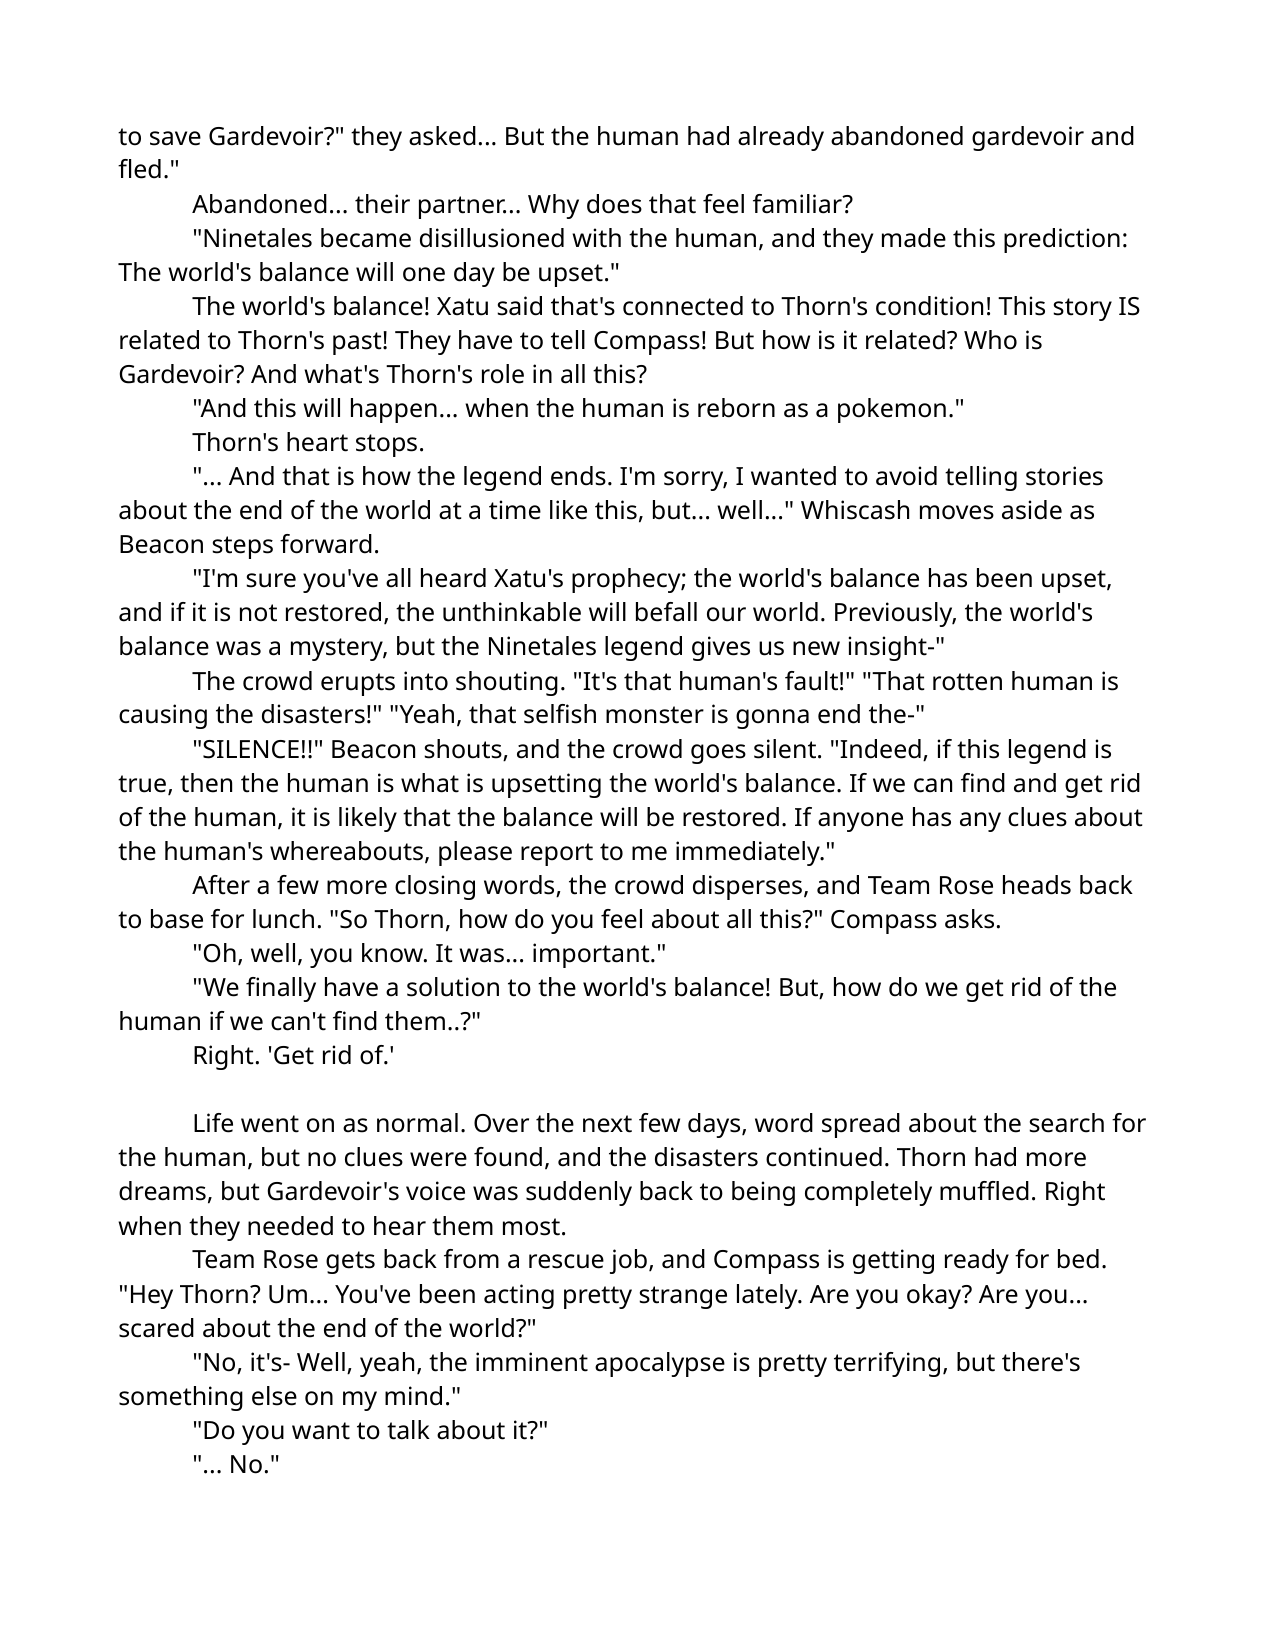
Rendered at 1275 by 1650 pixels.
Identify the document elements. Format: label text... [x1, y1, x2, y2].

text Thorn's heart stops. [118, 425, 1157, 459]
text "... No." [118, 1447, 1157, 1481]
text "And this will happen... when the human is reborn as a pokemon." [118, 391, 1157, 425]
text to save Gardevoir?" they asked... But the human had already abandoned gardevoir and fled." [118, 118, 1157, 186]
text Life went on as normal. Over the next few days, word spread about the search for the human, but no clues were found, and the disasters continued. Thorn had more dreams, but Gardevoir's voice was suddenly back to being completely muffled. Right when they needed to hear them most. [118, 1106, 1157, 1242]
text "Do you want to talk about it?" [118, 1412, 1157, 1447]
text The crowd erupts into shouting. "It's that human's fault!" "That rotten human is causing the disasters!" "Yeah, that selfish monster is gonna end the-" [118, 663, 1157, 731]
text "Oh, well, you know. It was... important." [118, 936, 1157, 970]
text The world's balance! Xatu said that's connected to Thorn's condition! This story IS related to Thorn's past! They have to tell Compass! But how is it related? Who is Gardevoir? And what's Thorn's role in all this? [118, 288, 1157, 391]
text Right. 'Get rid of.' [118, 1038, 1157, 1072]
text Team Rose gets back from a rescue job, and Compass is getting ready for bed. "Hey Thorn? Um... You've been acting pretty strange lately. Are you okay? Are you... scared about the end of the world?" [118, 1242, 1157, 1344]
text Abandoned... their partner... Why does that feel familiar? [118, 186, 1157, 220]
text "SILENCE!!" Beacon shouts, and the crowd goes silent. "Indeed, if this legend is true, then the human is what is upsetting the world's balance. If we can find and get rid of the human, it is likely that the balance will be restored. If anyone has any clues about the human's whereabouts, please report to me immediately." [118, 731, 1157, 867]
text "We finally have a solution to the world's balance! But, how do we get rid of the human if we can't find them..?" [118, 970, 1157, 1038]
text "Ninetales became disillusioned with the human, and they made this prediction: The world's balance will one day be upset." [118, 220, 1157, 288]
text "No, it's- Well, yeah, the imminent apocalypse is pretty terrifying, but there's something else on my mind." [118, 1344, 1157, 1412]
text After a few more closing words, the crowd disperses, and Team Rose heads back to base for lunch. "So Thorn, how do you feel about all this?" Compass asks. [118, 867, 1157, 936]
text "... And that is how the legend ends. I'm sorry, I wanted to avoid telling stories about the end of the world at a time like this, but... well..." Whiscash moves aside as Beacon steps forward. [118, 459, 1157, 561]
text "I'm sure you've all heard Xatu's prophecy; the world's balance has been upset, and if it is not restored, the unthinkable will befall our world. Previously, the world's balance was a mystery, but the Ninetales legend gives us new insight-" [118, 561, 1157, 663]
